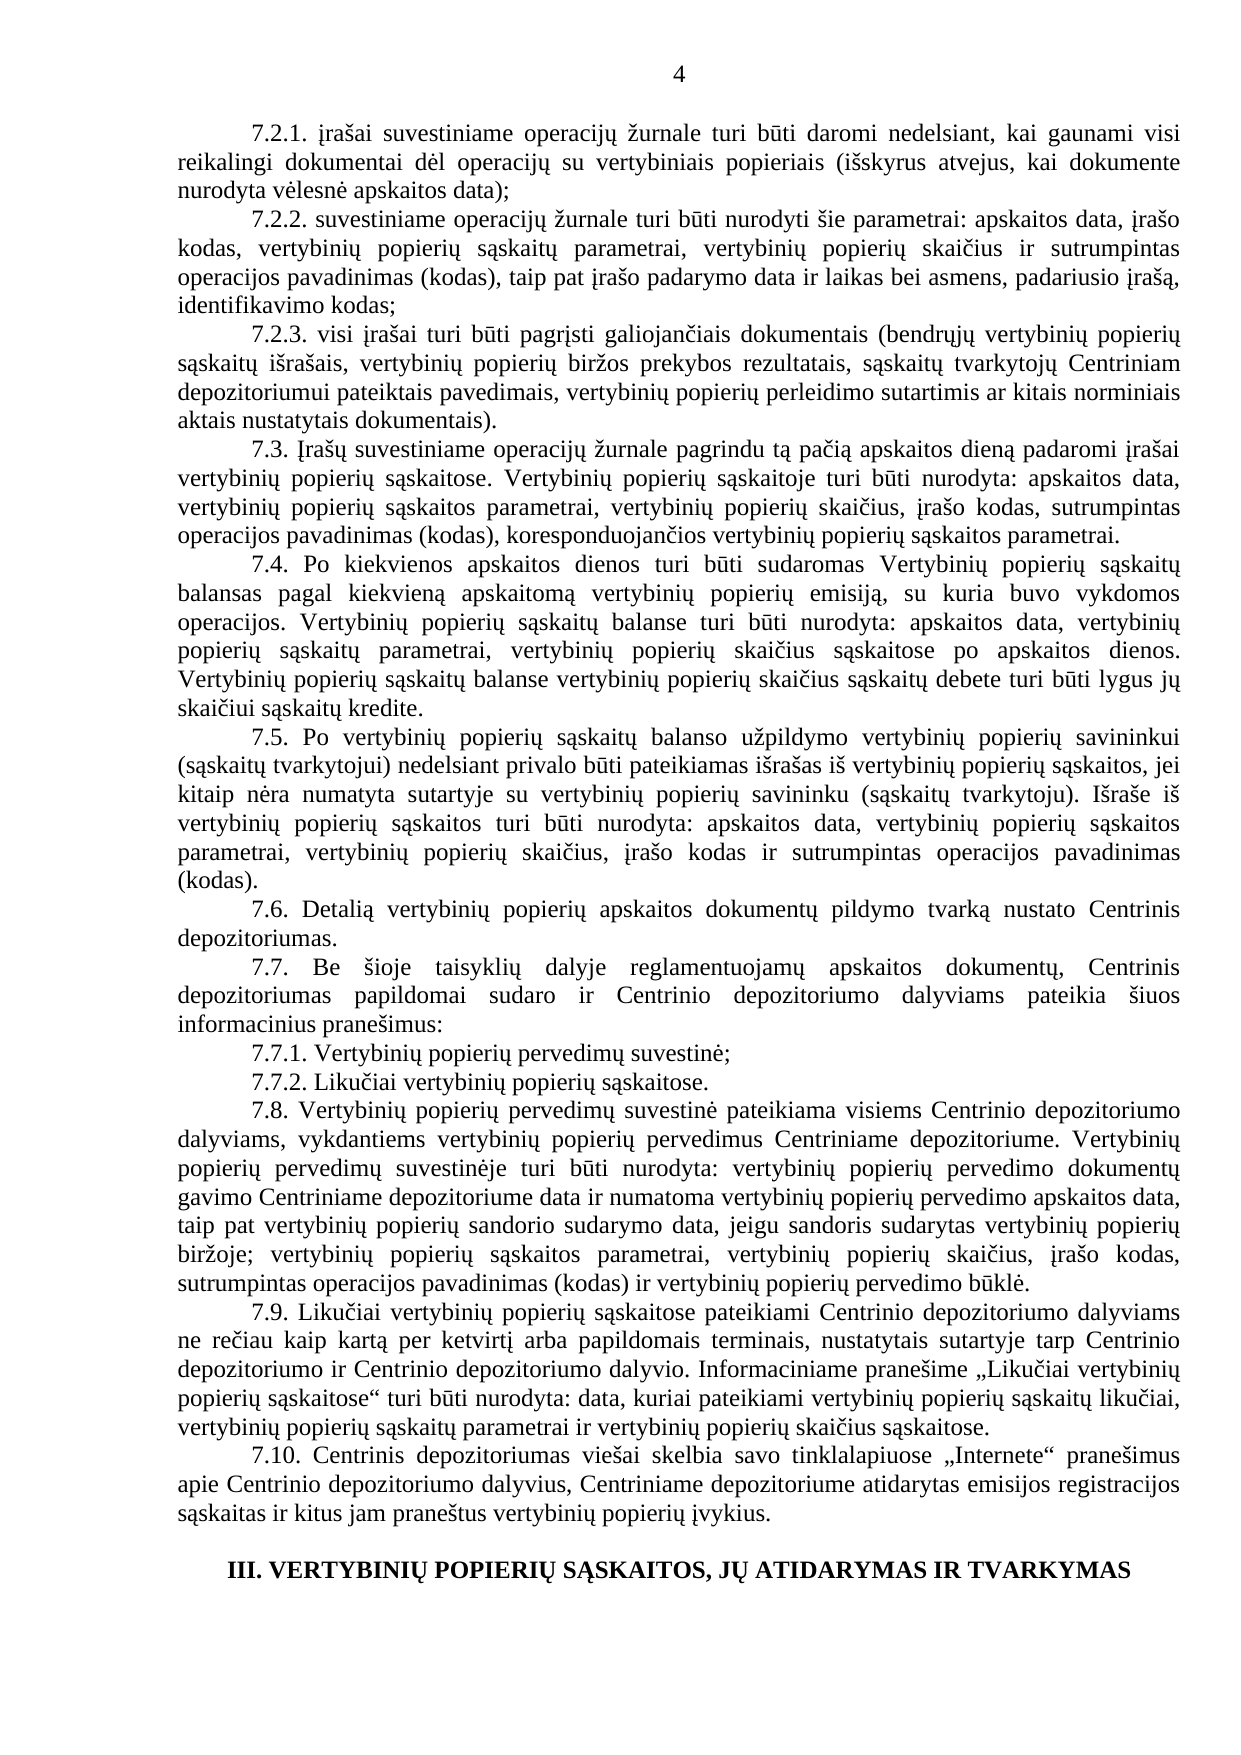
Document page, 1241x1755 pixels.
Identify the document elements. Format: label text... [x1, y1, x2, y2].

text 7.5. Po vertybinių popierių sąskaitų balanso užpildymo vertybinių popierių savininkui (sąskaitų tvarkytojui) nedelsiant privalo būti pateikiamas išrašas iš vertybinių popierių sąskaitos, jei kitaip nėra numatyta sutartyje su vertybinių popierių savininku (sąskaitų tvarkytoju). Išraše iš vertybinių popierių sąskaitos turi būti nurodyta: apskaitos data, vertybinių popierių sąskaitos parametrai, vertybinių popierių skaičius, įrašo kodas ir sutrumpintas operacijos pavadinimas (kodas). [177, 722, 1181, 894]
text 7.6. Detalią vertybinių popierių apskaitos dokumentų pildymo tvarką nustato Centrinis depozitoriumas. [177, 894, 1181, 952]
text 7.7. Be šioje taisyklių dalyje reglamentuojamų apskaitos dokumentų, Centrinis depozitoriumas papildomai sudaro ir Centrinio depozitoriumo dalyviams pateikia šiuos informacinius pranešimus: [177, 952, 1181, 1038]
text 7.2.2. suvestiniame operacijų žurnale turi būti nurodyti šie parametrai: apskaitos data, įrašo kodas, vertybinių popierių sąskaitų parametrai, vertybinių popierių skaičius ir sutrumpintas operacijos pavadinimas (kodas), taip pat įrašo padarymo data ir laikas bei asmens, padariusio įrašą, identifikavimo kodas; [177, 204, 1181, 319]
text 7.2.1. įrašai suvestiniame operacijų žurnale turi būti daromi nedelsiant, kai gaunami visi reikalingi dokumentai dėl operacijų su vertybiniais popieriais (išskyrus atvejus, kai dokumente nurodyta vėlesnė apskaitos data); [177, 118, 1181, 204]
text III. VERTYBINIŲ POPIERIŲ SĄSKAITOS, JŲ ATIDARYMAS IR TVARKYMAS [177, 1556, 1181, 1584]
text 7.9. Likučiai vertybinių popierių sąskaitose pateikiami Centrinio depozitoriumo dalyviams ne rečiau kaip kartą per ketvirtį arba papildomais terminais, nustatytais sutartyje tarp Centrinio depozitoriumo ir Centrinio depozitoriumo dalyvio. Informaciniame pranešime „Likučiai vertybinių popierių sąskaitose“ turi būti nurodyta: data, kuriai pateikiami vertybinių popierių sąskaitų likučiai, vertybinių popierių sąskaitų parametrai ir vertybinių popierių skaičius sąskaitose. [177, 1297, 1181, 1441]
text 7.2.3. visi įrašai turi būti pagrįsti galiojančiais dokumentais (bendrųjų vertybinių popierių sąskaitų išrašais, vertybinių popierių biržos prekybos rezultatais, sąskaitų tvarkytojų Centriniam depozitoriumui pateiktais pavedimais, vertybinių popierių perleidimo sutartimis ar kitais norminiais aktais nustatytais dokumentais). [177, 319, 1181, 434]
text 7.4. Po kiekvienos apskaitos dienos turi būti sudaromas Vertybinių popierių sąskaitų balansas pagal kiekvieną apskaitomą vertybinių popierių emisiją, su kuria buvo vykdomos operacijos. Vertybinių popierių sąskaitų balanse turi būti nurodyta: apskaitos data, vertybinių popierių sąskaitų parametrai, vertybinių popierių skaičius sąskaitose po apskaitos dienos. Vertybinių popierių sąskaitų balanse vertybinių popierių skaičius sąskaitų debete turi būti lygus jų skaičiui sąskaitų kredite. [177, 549, 1181, 722]
text 7.8. Vertybinių popierių pervedimų suvestinė pateikiama visiems Centrinio depozitoriumo dalyviams, vykdantiems vertybinių popierių pervedimus Centriniame depozitoriume. Vertybinių popierių pervedimų suvestinėje turi būti nurodyta: vertybinių popierių pervedimo dokumentų gavimo Centriniame depozitoriume data ir numatoma vertybinių popierių pervedimo apskaitos data, taip pat vertybinių popierių sandorio sudarymo data, jeigu sandoris sudarytas vertybinių popierių biržoje; vertybinių popierių sąskaitos parametrai, vertybinių popierių skaičius, įrašo kodas, sutrumpintas operacijos pavadinimas (kodas) ir vertybinių popierių pervedimo būklė. [177, 1096, 1181, 1297]
text 7.7.1. Vertybinių popierių pervedimų suvestinė; [177, 1038, 1181, 1067]
text 7.10. Centrinis depozitoriumas viešai skelbia savo tinklalapiuose „Internete“ pranešimus apie Centrinio depozitoriumo dalyvius, Centriniame depozitoriume atidarytas emisijos registracijos sąskaitas ir kitus jam praneštus vertybinių popierių įvykius. [177, 1441, 1181, 1527]
text 7.3. Įrašų suvestiniame operacijų žurnale pagrindu tą pačią apskaitos dieną padaromi įrašai vertybinių popierių sąskaitose. Vertybinių popierių sąskaitoje turi būti nurodyta: apskaitos data, vertybinių popierių sąskaitos parametrai, vertybinių popierių skaičius, įrašo kodas, sutrumpintas operacijos pavadinimas (kodas), koresponduojančios vertybinių popierių sąskaitos parametrai. [177, 434, 1181, 549]
text 7.7.2. Likučiai vertybinių popierių sąskaitose. [177, 1067, 1181, 1096]
